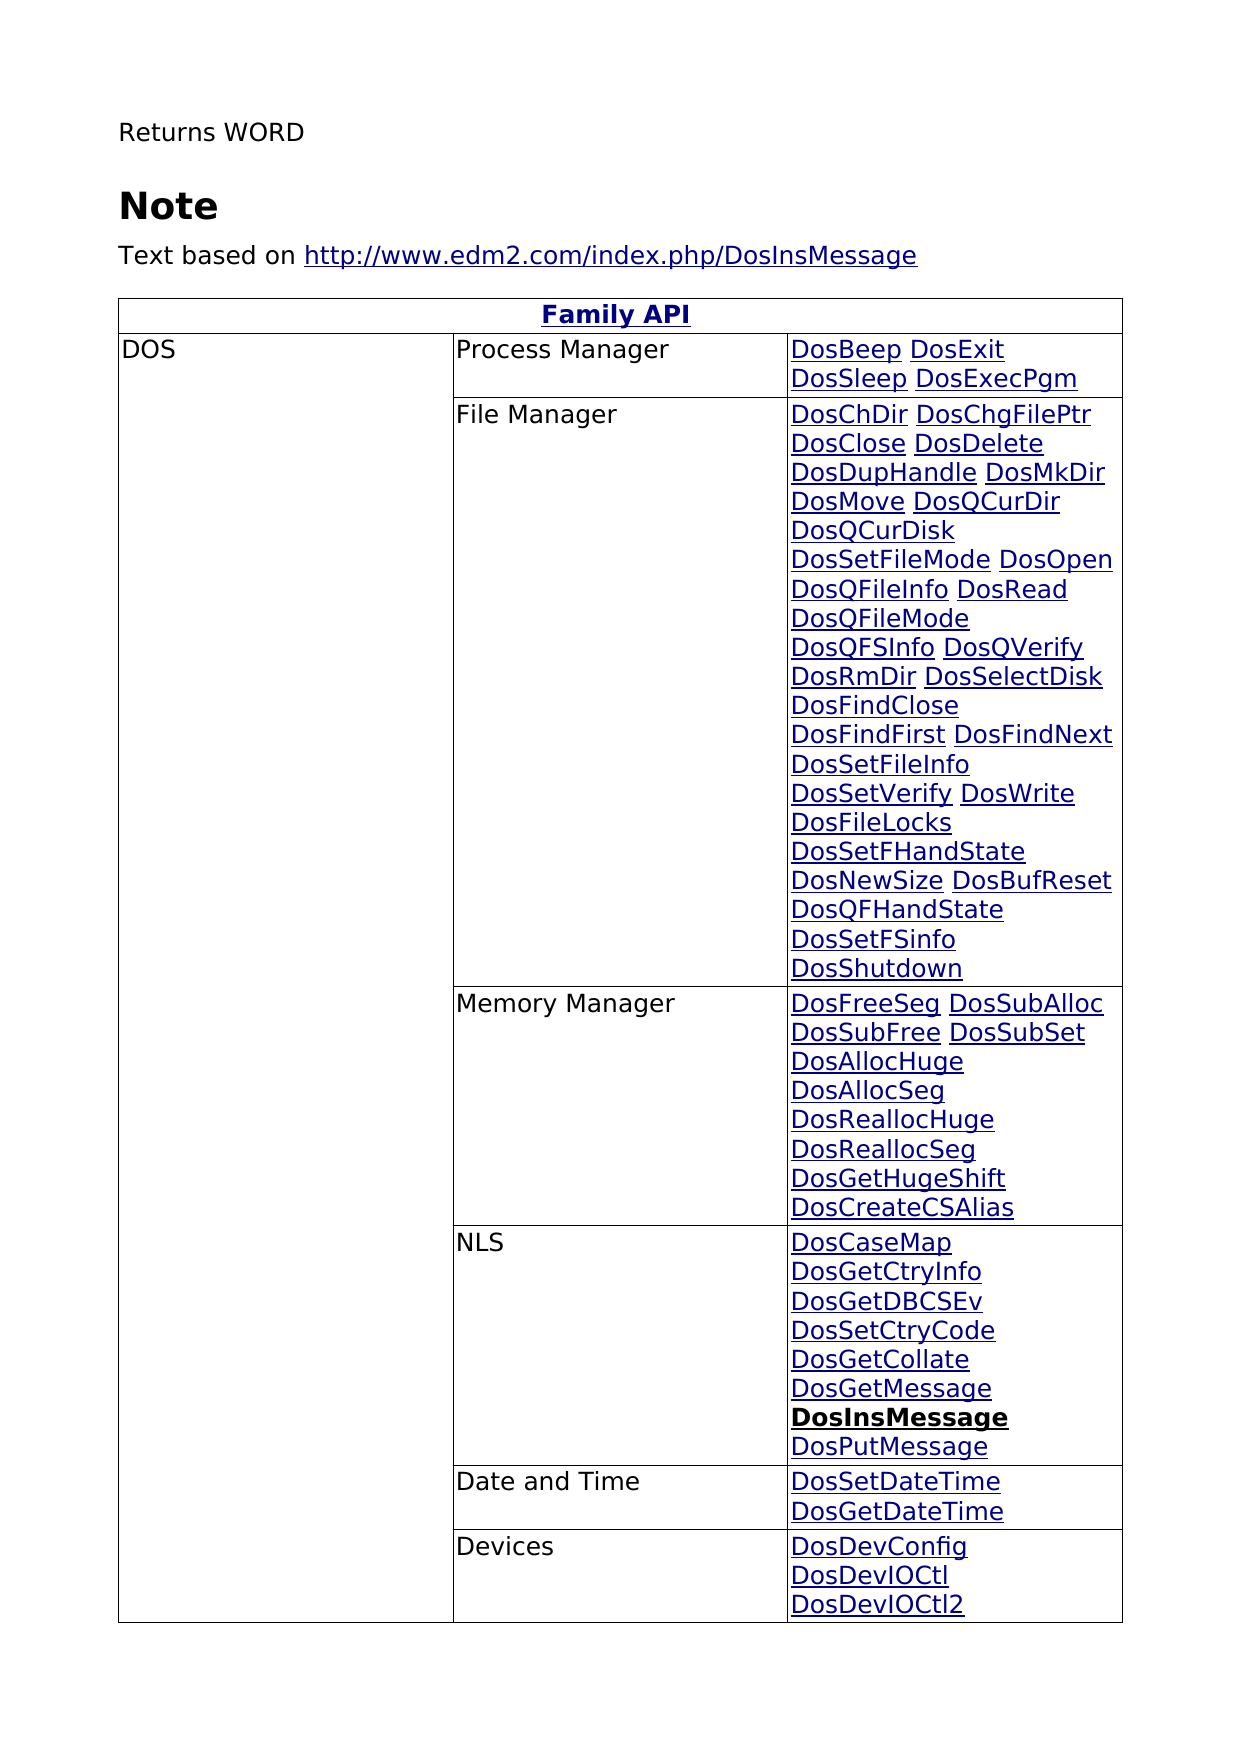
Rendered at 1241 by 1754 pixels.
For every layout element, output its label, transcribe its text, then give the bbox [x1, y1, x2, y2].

table_cell NLS [454, 1226, 787, 1464]
table_cell DosBeep DosExit DosSleep DosExecPgm [788, 334, 1122, 397]
table_cell Process Manager [454, 334, 787, 397]
text Returns WORD [118, 118, 1122, 147]
subtitle Note [118, 185, 1122, 228]
table_header Family API [119, 299, 1122, 332]
table_cell DosChDir DosChgFilePtr DosClose DosDelete DosDupHandle DosMkDir DosMove DosQCurDir DosQCurDisk DosSetFileMode DosOpen DosQFileInfo DosRead DosQFileMode DosQFSInfo DosQVerify DosRmDir DosSelectDisk DosFindClose DosFindFirst DosFindNext DosSetFileInfo DosSetVerify DosWrite DosFileLocks DosSetFHandState DosNewSize DosBufReset DosQFHandState DosSetFSinfo DosShutdown [788, 398, 1122, 986]
table_cell DosCaseMap DosGetCtryInfo DosGetDBCSEv DosSetCtryCode DosGetCollate DosGetMessage DosInsMessage DosPutMessage [788, 1226, 1122, 1464]
table_cell DOS [119, 334, 453, 1622]
table_cell File Manager [454, 398, 787, 986]
table_cell Devices [454, 1530, 787, 1622]
table_cell Memory Manager [454, 987, 787, 1225]
table_cell DosSetDateTime DosGetDateTime [788, 1466, 1122, 1529]
table_cell DosFreeSeg DosSubAlloc DosSubFree DosSubSet DosAllocHuge DosAllocSeg DosReallocHuge DosReallocSeg DosGetHugeShift DosCreateCSAlias [788, 987, 1122, 1225]
text Text based on http://www.edm2.com/index.php/DosInsMessage [118, 241, 1122, 270]
table_cell Date and Time [454, 1466, 787, 1529]
table_cell DosDevConfig DosDevIOCtl DosDevIOCtl2 [788, 1530, 1122, 1622]
